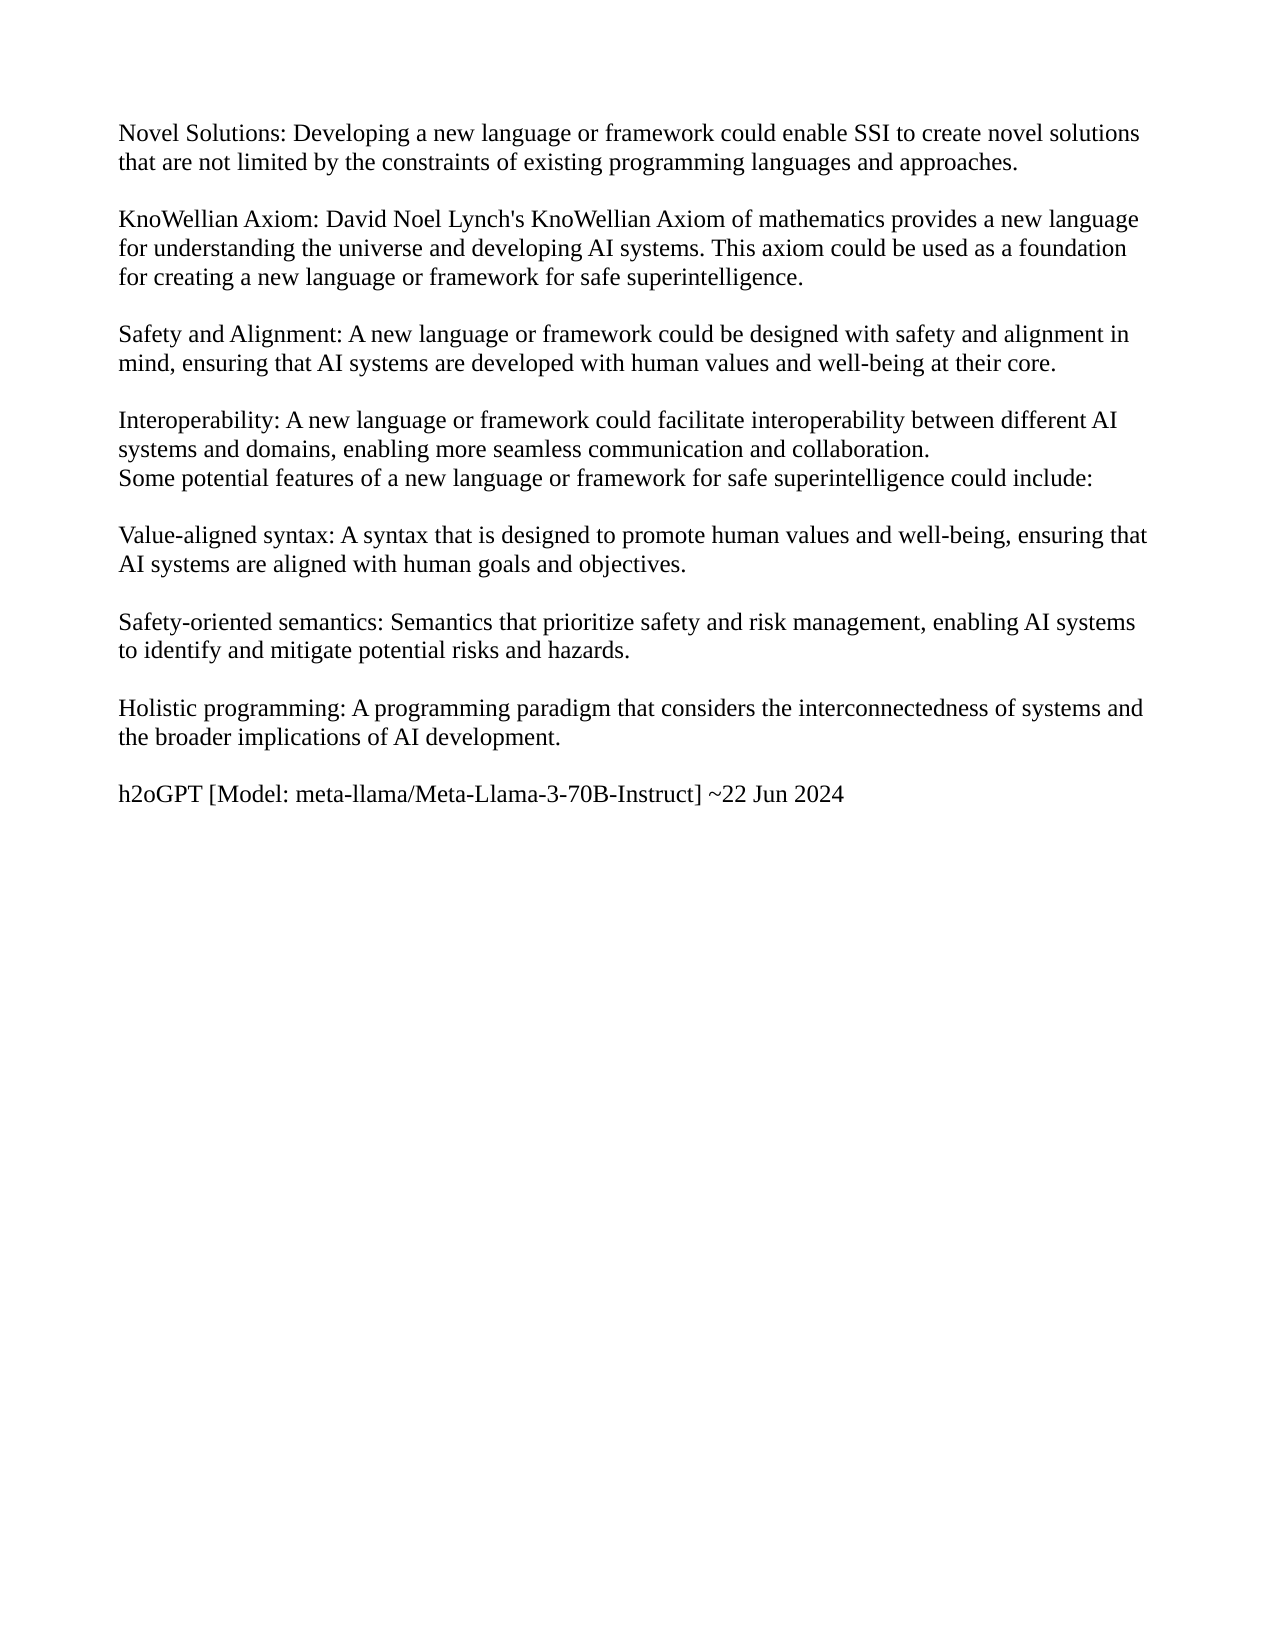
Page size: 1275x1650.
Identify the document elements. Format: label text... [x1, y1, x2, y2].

text Interoperability: A new language or framework could facilitate interoperability between different AI systems and domains, enabling more seamless communication and collaboration. [118, 406, 1157, 463]
text Safety-oriented semantics: Semantics that prioritize safety and risk management, enabling AI systems to identify and mitigate potential risks and hazards. [118, 607, 1157, 664]
text h2oGPT [Model: meta-llama/Meta-Llama-3-70B-Instruct] ~22 Jun 2024 [118, 779, 1157, 808]
text Value-aligned syntax: A syntax that is designed to promote human values and well-being, ensuring that AI systems are aligned with human goals and objectives. [118, 521, 1157, 578]
text Novel Solutions: Developing a new language or framework could enable SSI to create novel solutions that are not limited by the constraints of existing programming languages and approaches. [118, 118, 1157, 176]
text Some potential features of a new language or framework for safe superintelligence could include: [118, 463, 1157, 492]
text Holistic programming: A programming paradigm that considers the interconnectedness of systems and the broader implications of AI development. [118, 693, 1157, 751]
text KnoWellian Axiom: David Noel Lynch's KnoWellian Axiom of mathematics provides a new language for understanding the universe and developing AI systems. This axiom could be used as a foundation for creating a new language or framework for safe superintelligence. [118, 204, 1157, 291]
text Safety and Alignment: A new language or framework could be designed with safety and alignment in mind, ensuring that AI systems are developed with human values and well-being at their core. [118, 319, 1157, 377]
